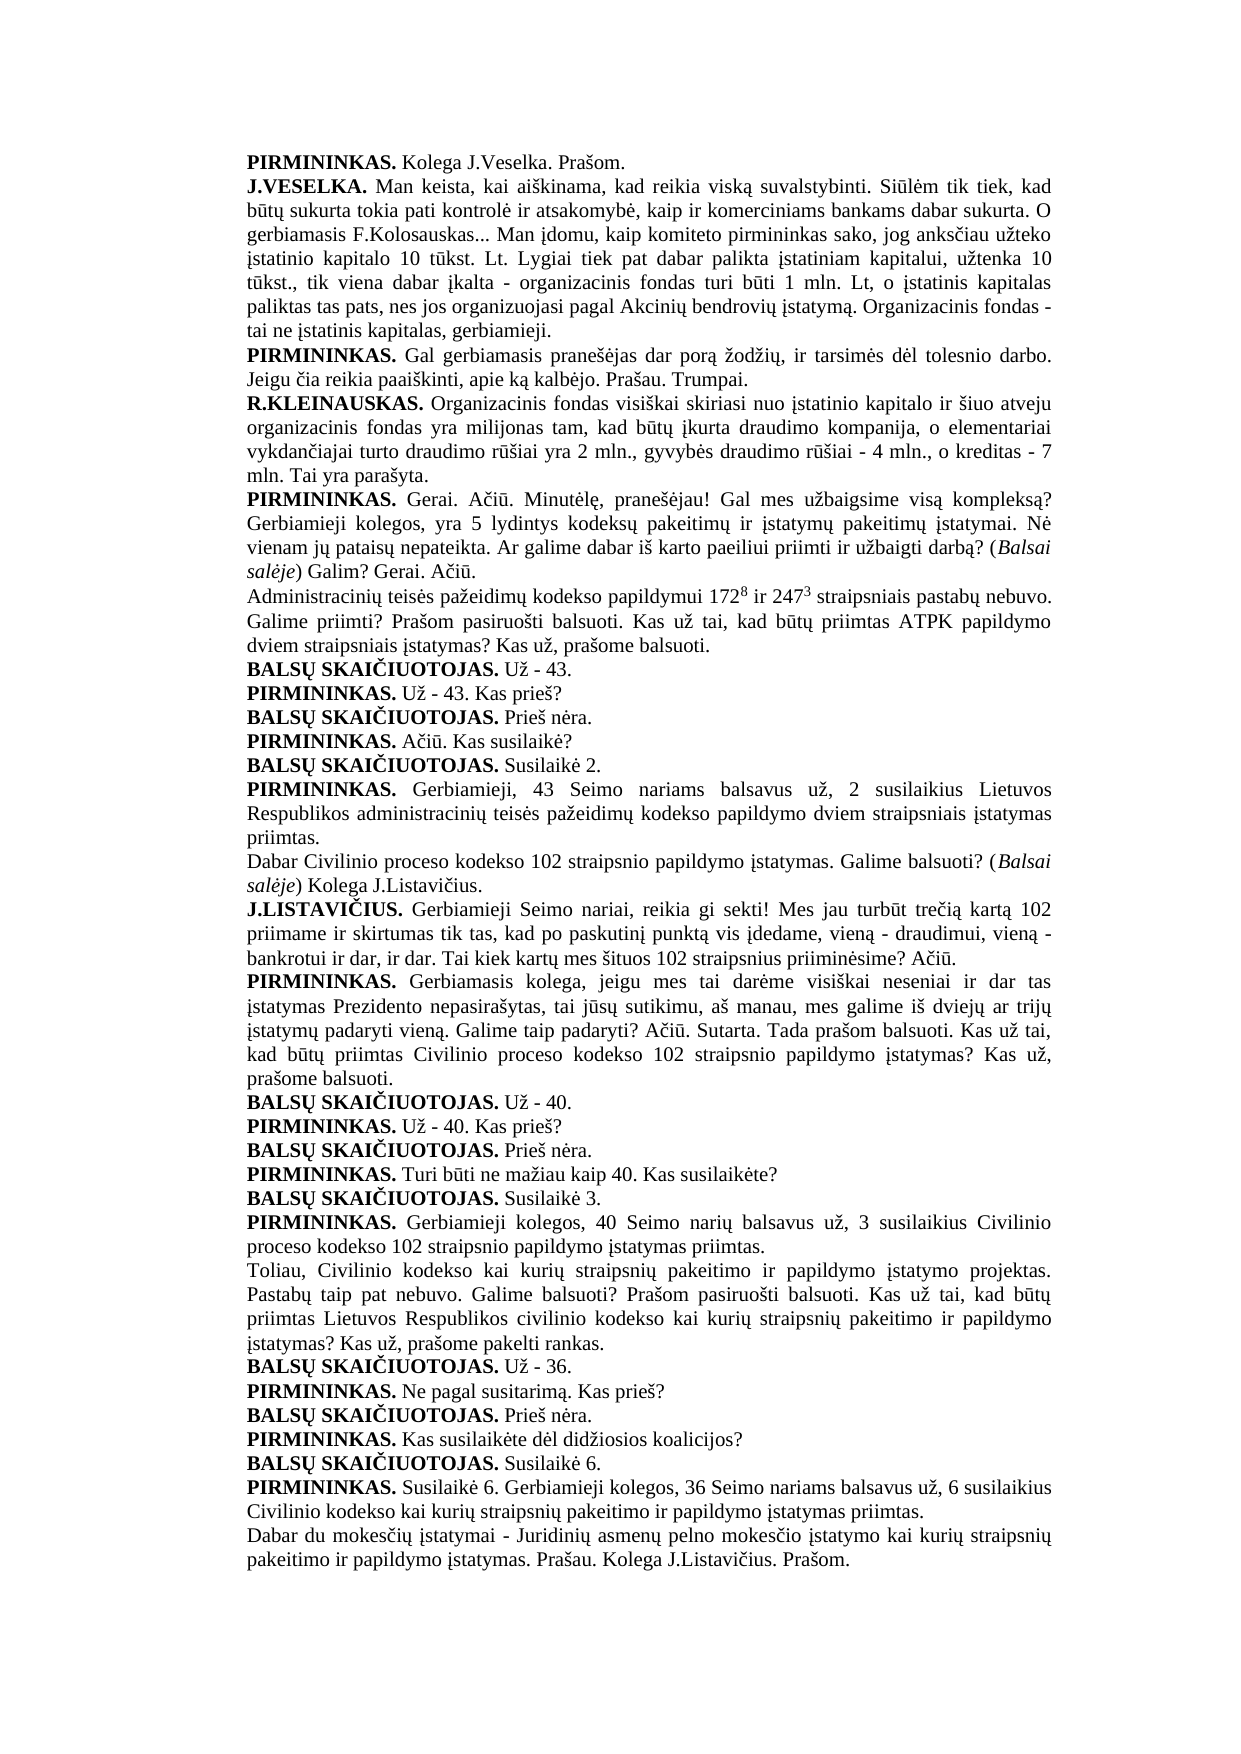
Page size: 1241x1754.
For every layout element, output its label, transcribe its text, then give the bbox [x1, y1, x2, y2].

text BALSŲ SKAIČIUOTOJAS. Prieš nėra. [247, 1403, 1053, 1427]
text BALSŲ SKAIČIUOTOJAS. Susilaikė 2. [247, 753, 1053, 777]
text R.KLEINAUSKAS. Organizacinis fondas visiškai skiriasi nuo įstatinio kapitalo ir šiuo atveju organizacinis fondas yra milijonas tam, kad būtų įkurta draudimo kompanija, o elementariai vykdančiajai turto draudimo rūšiai yra 2 mln., gyvybės draudimo rūšiai - 4 mln., o kreditas - 7 mln. Tai yra parašyta. [247, 391, 1053, 487]
text BALSŲ SKAIČIUOTOJAS. Susilaikė 3. [247, 1186, 1053, 1210]
text PIRMININKAS. Gal gerbiamasis pranešėjas dar porą žodžių, ir tarsimės dėl tolesnio darbo. Jeigu čia reikia paaiškinti, apie ką kalbėjo. Prašau. Trumpai. [247, 342, 1053, 391]
text PIRMININKAS. Ne pagal susitarimą. Kas prieš? [247, 1378, 1053, 1403]
text PIRMININKAS. Gerbiamasis kolega, jeigu mes tai darėme visiškai neseniai ir dar tas įstatymas Prezidento nepasirašytas, tai jūsų sutikimu, aš manau, mes galime iš dviejų ar trijų įstatymų padaryti vieną. Galime taip padaryti? Ačiū. Sutarta. Tada prašom balsuoti. Kas už tai, kad būtų priimtas Civilinio proceso kodekso 102 straipsnio papildymo įstatymas? Kas už, prašome balsuoti. [247, 969, 1053, 1090]
text PIRMININKAS. Gerbiamieji kolegos, 40 Seimo narių balsavus už, 3 susilaikius Civilinio proceso kodekso 102 straipsnio papildymo įstatymas priimtas. [247, 1210, 1053, 1258]
text BALSŲ SKAIČIUOTOJAS. Susilaikė 6. [247, 1451, 1053, 1475]
text Toliau, Civilinio kodekso kai kurių straipsnių pakeitimo ir papildymo įstatymo projektas. Pastabų taip pat nebuvo. Galime balsuoti? Prašom pasiruošti balsuoti. Kas už tai, kad būtų priimtas Lietuvos Respublikos civilinio kodekso kai kurių straipsnių pakeitimo ir papildymo įstatymas? Kas už, prašome pakelti rankas. [247, 1258, 1053, 1354]
text PIRMININKAS. Susilaikė 6. Gerbiamieji kolegos, 36 Seimo nariams balsavus už, 6 susilaikius Civilinio kodekso kai kurių straipsnių pakeitimo ir papildymo įstatymas priimtas. [247, 1475, 1053, 1523]
text J.VESELKA. Man keista, kai aiškinama, kad reikia viską suvalstybinti. Siūlėm tik tiek, kad būtų sukurta tokia pati kontrolė ir atsakomybė, kaip ir komerciniams bankams dabar sukurta. O gerbiamasis F.Kolosauskas... Man įdomu, kaip komiteto pirmininkas sako, jog anksčiau užteko įstatinio kapitalo 10 tūkst. Lt. Lygiai tiek pat dabar palikta įstatiniam kapitalui, užtenka 10 tūkst., tik viena dabar įkalta - organizacinis fondas turi būti 1 mln. Lt, o įstatinis kapitalas paliktas tas pats, nes jos organizuojasi pagal Akcinių bendrovių įstatymą. Organizacinis fondas - tai ne įstatinis kapitalas, gerbiamieji. [247, 174, 1053, 342]
text Dabar du mokesčių įstatymai - Juridinių asmenų pelno mokesčio įstatymo kai kurių straipsnių pakeitimo ir papildymo įstatymas. Prašau. Kolega J.Listavičius. Prašom. [247, 1523, 1053, 1571]
text PIRMININKAS. Ačiū. Kas susilaikė? [247, 729, 1053, 753]
text BALSŲ SKAIČIUOTOJAS. Prieš nėra. [247, 1138, 1053, 1162]
text PIRMININKAS. Kolega J.Veselka. Prašom. [247, 150, 1053, 174]
text Administracinių teisės pažeidimų kodekso papildymui 1728 ir 2473 straipsniais pastabų nebuvo. Galime priimti? Prašom pasiruošti balsuoti. Kas už tai, kad būtų priimtas ATPK papildymo dviem straipsniais įstatymas? Kas už, prašome balsuoti. [247, 583, 1053, 657]
text PIRMININKAS. Už - 40. Kas prieš? [247, 1114, 1053, 1138]
text PIRMININKAS. Kas susilaikėte dėl didžiosios koalicijos? [247, 1427, 1053, 1451]
text PIRMININKAS. Gerbiamieji, 43 Seimo nariams balsavus už, 2 susilaikius Lietuvos Respublikos administracinių teisės pažeidimų kodekso papildymo dviem straipsniais įstatymas priimtas. [247, 777, 1053, 849]
text BALSŲ SKAIČIUOTOJAS. Už - 43. [247, 657, 1053, 681]
text Dabar Civilinio proceso kodekso 102 straipsnio papildymo įstatymas. Galime balsuoti? (Balsai salėje) Kolega J.Listavičius. [247, 849, 1053, 897]
text BALSŲ SKAIČIUOTOJAS. Prieš nėra. [247, 705, 1053, 729]
text PIRMININKAS. Turi būti ne mažiau kaip 40. Kas susilaikėte? [247, 1162, 1053, 1186]
text BALSŲ SKAIČIUOTOJAS. Už - 36. [247, 1354, 1053, 1378]
text PIRMININKAS. Gerai. Ačiū. Minutėlę, pranešėjau! Gal mes užbaigsime visą kompleksą? Gerbiamieji kolegos, yra 5 lydintys kodeksų pakeitimų ir įstatymų pakeitimų įstatymai. Nė vienam jų pataisų nepateikta. Ar galime dabar iš karto paeiliui priimti ir užbaigti darbą? (Balsai salėje) Galim? Gerai. Ačiū. [247, 487, 1053, 583]
text BALSŲ SKAIČIUOTOJAS. Už - 40. [247, 1090, 1053, 1114]
text J.LISTAVIČIUS. Gerbiamieji Seimo nariai, reikia gi sekti! Mes jau turbūt trečią kartą 102 priimame ir skirtumas tik tas, kad po paskutinį punktą vis įdedame, vieną - draudimui, vieną - bankrotui ir dar, ir dar. Tai kiek kartų mes šituos 102 straipsnius priiminėsime? Ačiū. [247, 897, 1053, 969]
text PIRMININKAS. Už - 43. Kas prieš? [247, 681, 1053, 705]
